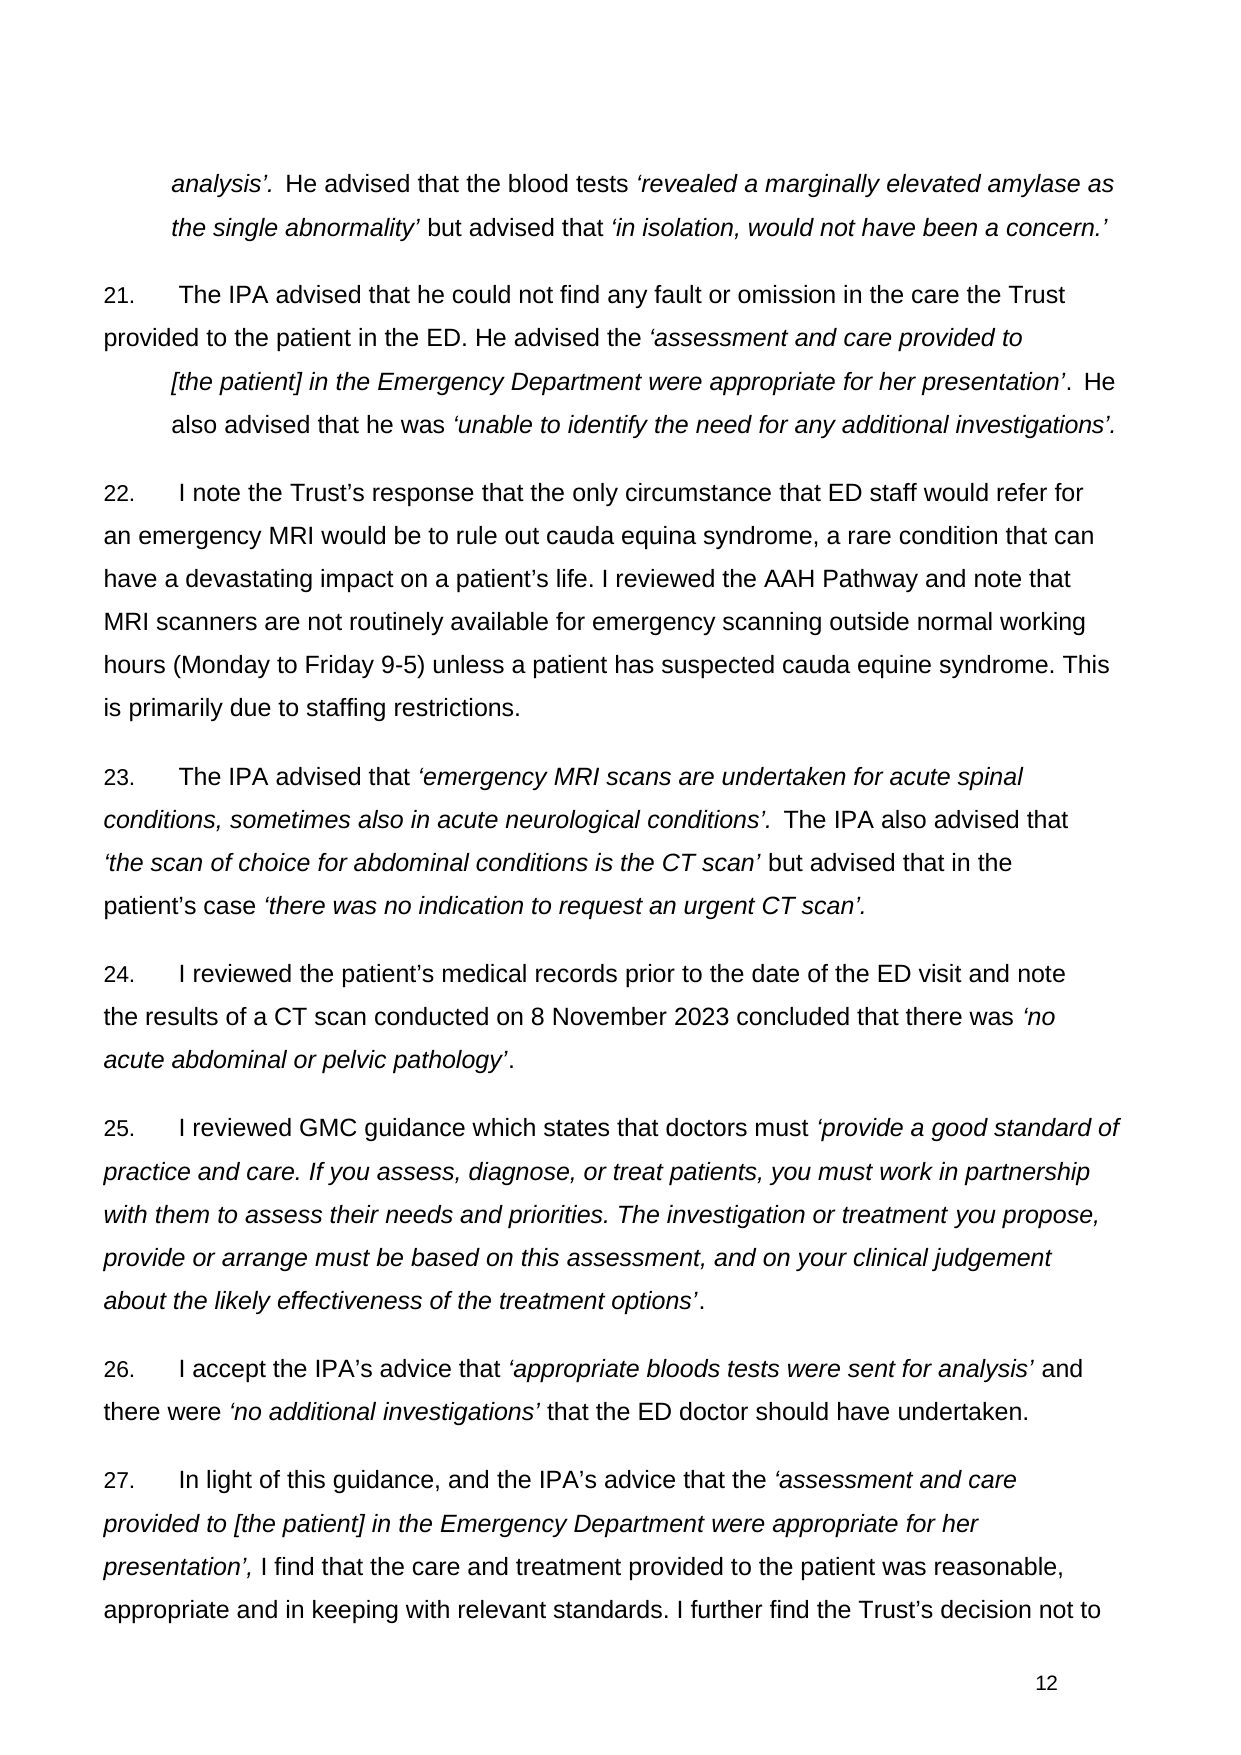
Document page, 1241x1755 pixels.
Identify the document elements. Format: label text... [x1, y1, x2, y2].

text [the patient] in the Emergency Department were appropriate for her presentation’. He also advised that he was ‘unable to identify the need for any additional investigations’. [171, 366, 1121, 438]
list The IPA advised that ‘emergency MRI scans are undertaken for acute spinal conditions, sometimes also in acute neurological conditions’. The IPA also advised that ‘the scan of choice for abdominal conditions is the CT scan’ but advised that in the patient’s case ‘there was no indication to request an urgent CT scan’. [103, 762, 1091, 920]
list I reviewed GMC guidance which states that doctors must ‘provide a good standard of practice and care. If you assess, diagnose, or treat patients, you must work in partnership with them to assess their needs and priorities. The investigation or treatment you propose, provide or arrange must be based on this assessment, and on your clinical judgement about the likely effectiveness of the treatment options’. [103, 1113, 1123, 1314]
list I note the Trust’s response that the only circumstance that ED staff would refer for an emergency MRI would be to rule out cauda equina syndrome, a rare condition that can have a devastating impact on a patient’s life. I reviewed the AAH Pathway and note that MRI scanners are not routinely available for emergency scanning outside normal working hours (Monday to Friday 9-5) unless a patient has suspected cauda equine syndrome. This is primarily due to staffing restrictions. [103, 478, 1112, 722]
list I reviewed the patient’s medical records prior to the date of the ED visit and note the results of a CT scan conducted on 8 November 2023 concluded that there was ‘no acute abdominal or pelvic pathology’. [103, 959, 1100, 1074]
list I accept the IPA’s advice that ‘appropriate bloods tests were sent for analysis’ and there were ‘no additional investigations’ that the ED doctor should have undertaken. [103, 1354, 1097, 1426]
list The IPA advised that he could not find any fault or omission in the care the Trust provided to the patient in the ED. He advised the ‘assessment and care provided to [103, 280, 1091, 352]
list In light of this guidance, and the IPA’s advice that the ‘assessment and care provided to [the patient] in the Emergency Department were appropriate for her presentation’, I find that the care and treatment provided to the patient was reasonable, appropriate and in keeping with relevant standards. I further find the Trust’s decision not to [103, 1465, 1114, 1623]
text analysis’. He advised that the blood tests ‘revealed a marginally elevated amylase as the single abnormality’ but advised that ‘in isolation, would not have been a concern.’ [171, 169, 1121, 241]
